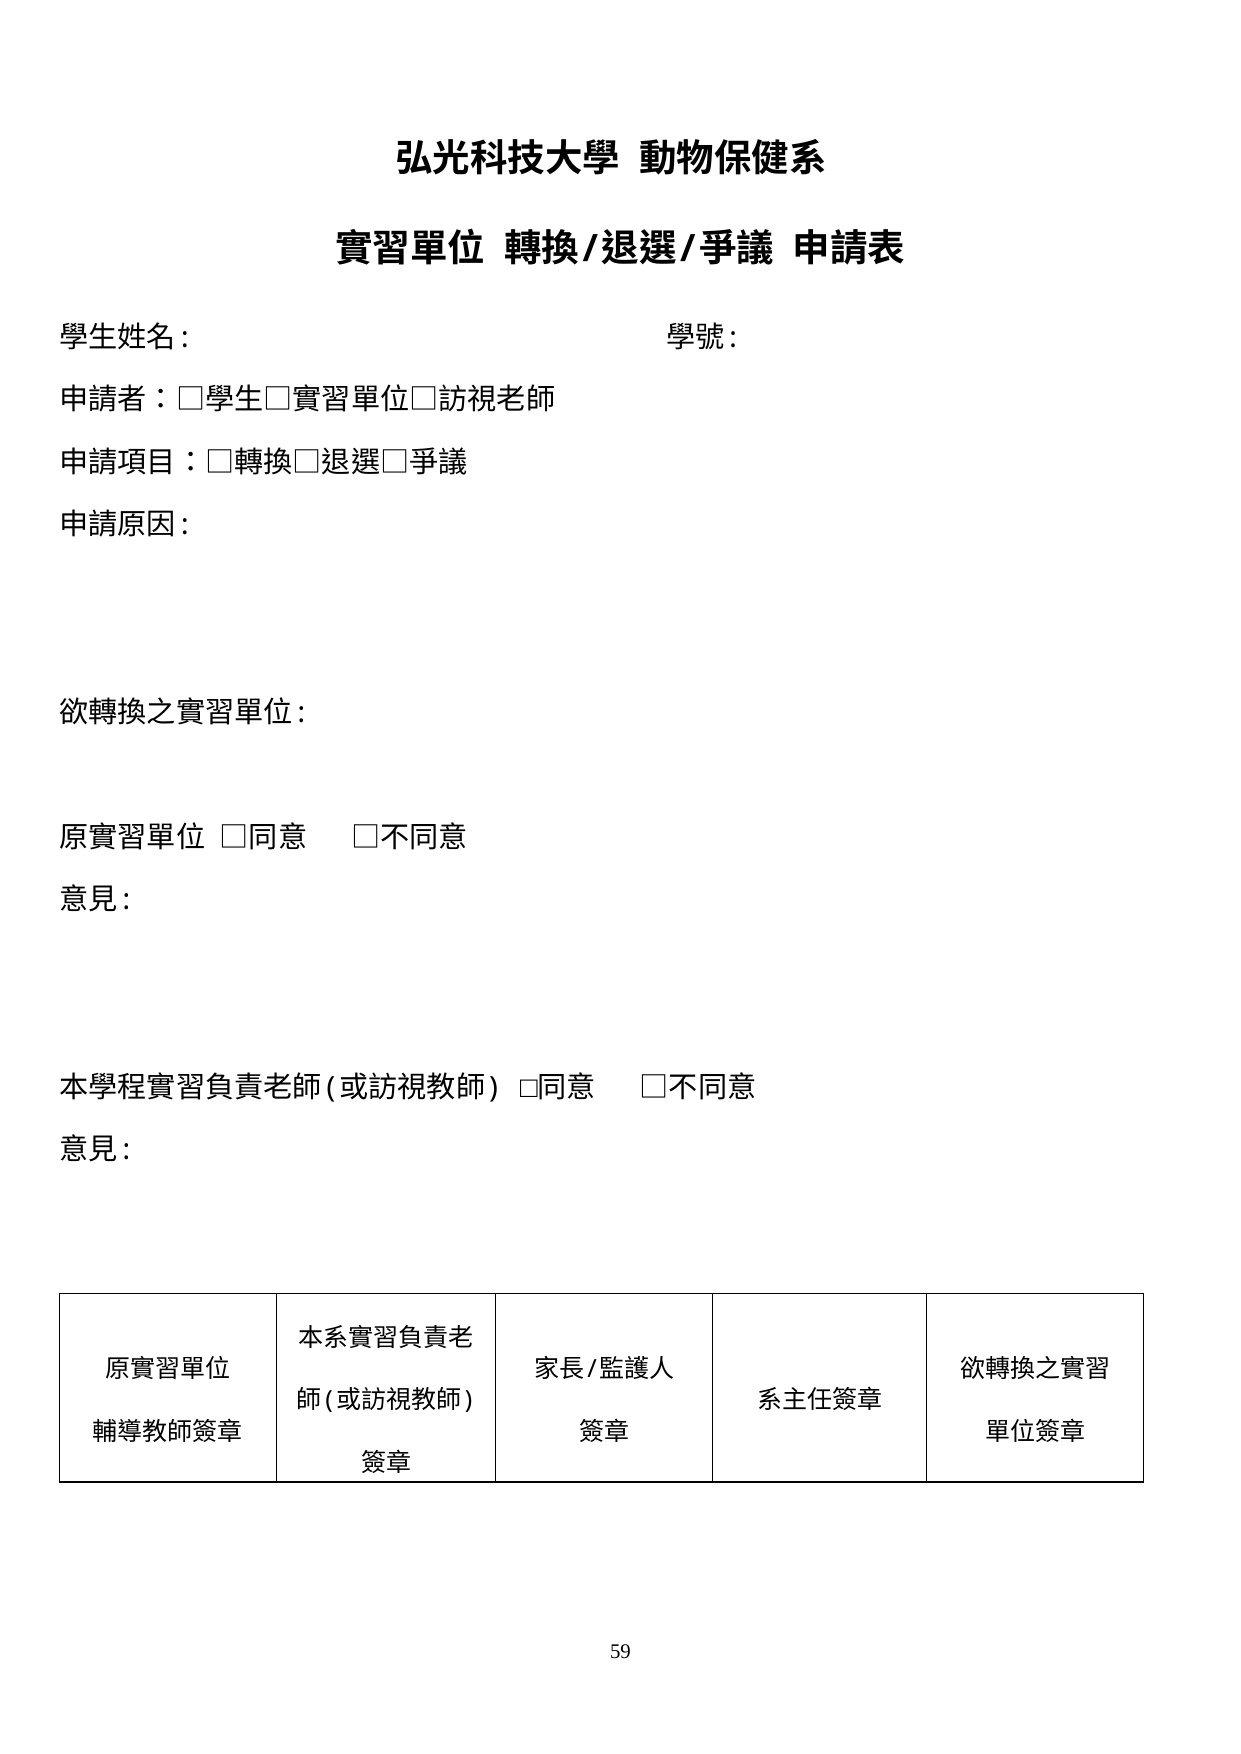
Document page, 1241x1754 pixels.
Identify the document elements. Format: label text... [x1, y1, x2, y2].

text 實習單位 轉換/退選/爭議 申請表 [59, 203, 1181, 266]
text 意見: [59, 855, 1181, 918]
text 原實習單位 □同意 □不同意 [59, 793, 1181, 855]
table_header 欲轉換之實習 單位簽章 [927, 1294, 1143, 1481]
text 弘光科技大學 動物保健系 [59, 114, 1181, 176]
table_header 原實習單位 輔導教師簽章 [60, 1294, 276, 1481]
table_header 系主任簽章 [713, 1294, 926, 1481]
table_header 家長/監護人 簽章 [496, 1294, 712, 1481]
text 申請原因: [59, 480, 1181, 543]
text 申請者：□學生□實習單位□訪視老師 [59, 355, 1181, 418]
text 學生姓名: 學號: [59, 293, 1181, 355]
text 意見: [59, 1105, 1181, 1168]
text 申請項目：□轉換□退選□爭議 [59, 418, 1181, 480]
text 本學程實習負責老師(或訪視教師) □同意 □不同意 [59, 1043, 1181, 1105]
table_header 本系實習負責老師(或訪視教師) 簽章 [277, 1294, 495, 1481]
text 欲轉換之實習單位: [59, 668, 1181, 730]
